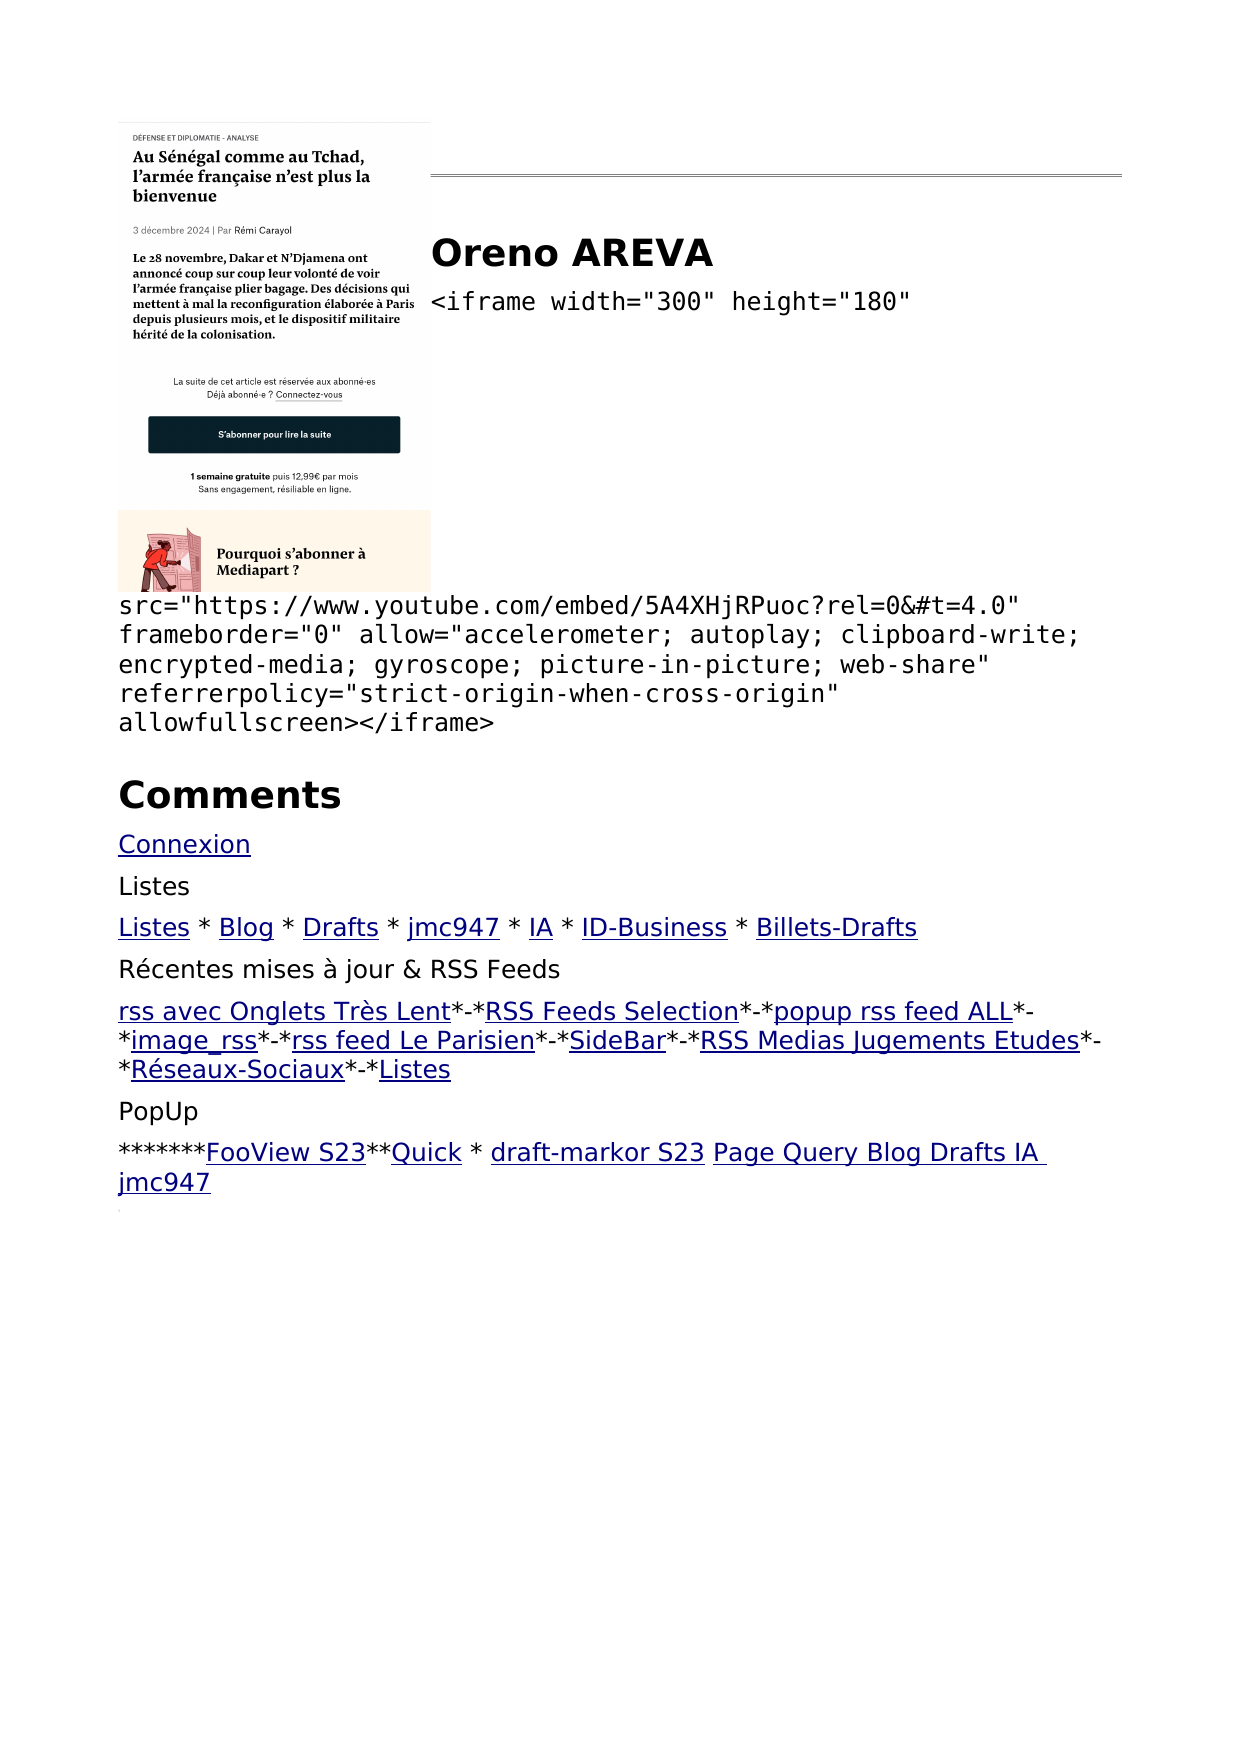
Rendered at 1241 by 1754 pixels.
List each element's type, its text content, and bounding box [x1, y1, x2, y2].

picture [118, 118, 431, 592]
subtitle Comments [118, 774, 1122, 818]
subtitle Oreno AREVA [431, 231, 1122, 275]
text Listes * Blog * Drafts * jmc947 * IA * ID-Business * Billets-Drafts [118, 914, 1122, 943]
text *******FooView S23**Quick * draft-markor S23 Page Query Blog Drafts IA jmc947 [118, 1139, 1122, 1197]
text PopUp [118, 1097, 1122, 1126]
text Connexion [118, 830, 1122, 859]
text Récentes mises à jour & RSS Feeds [118, 955, 1122, 984]
text <iframe width="300" height="180" src="https://www.youtube.com/embed/5A4XHjRPuoc?rel=0&#t=4.0" frameborder="0" allow="accelerometer; autoplay; clipboard-write; encrypted-media; gyroscope; picture-in-picture; web-share" referrerpolicy="strict-origin-when-cross-origin" allowfullscreen></iframe> [118, 287, 1122, 737]
text rss avec Onglets Très Lent*-*RSS Feeds Selection*-*popup rss feed ALL*-*image_rss*-*rss feed Le Parisien*-*SideBar*-*RSS Medias Jugements Etudes*-*Réseaux-Sociaux*-*Listes [118, 997, 1122, 1084]
text Listes [118, 872, 1122, 901]
